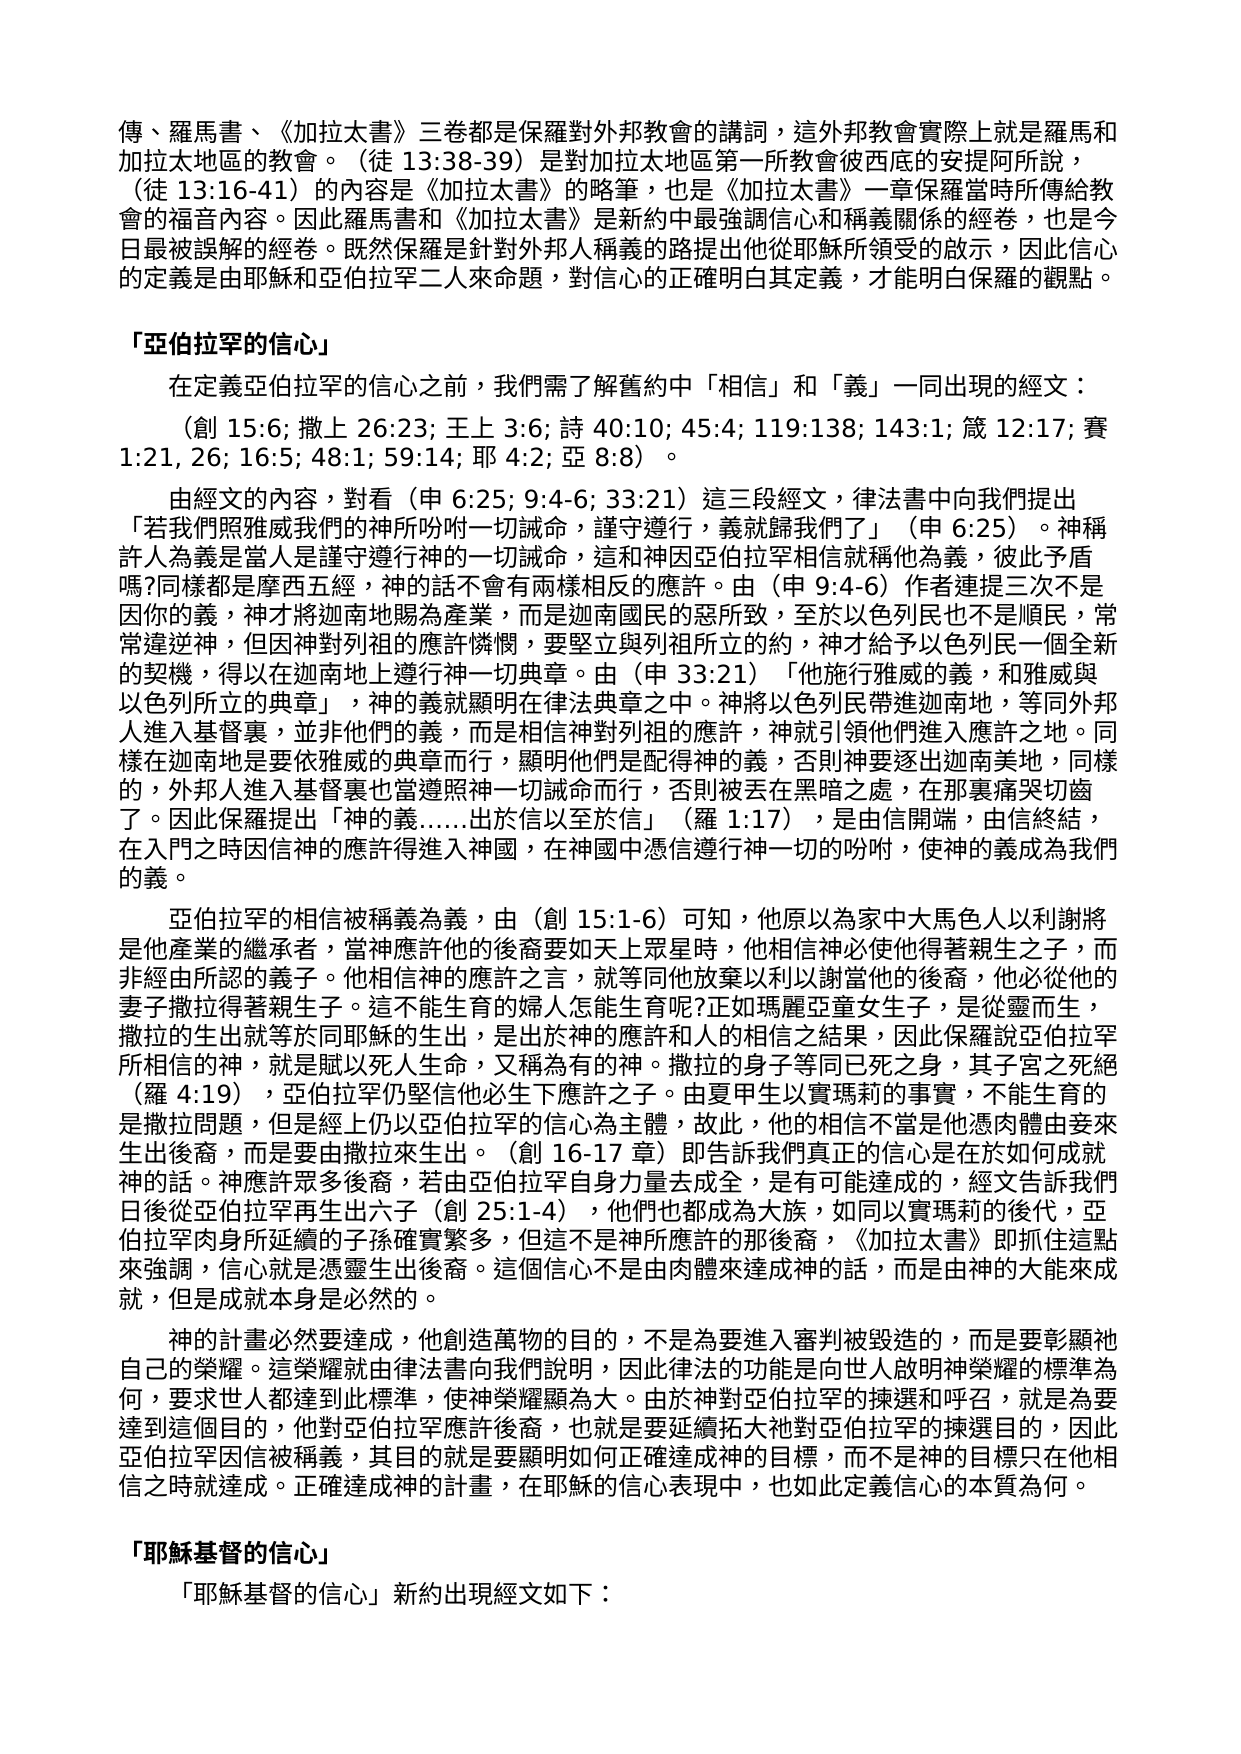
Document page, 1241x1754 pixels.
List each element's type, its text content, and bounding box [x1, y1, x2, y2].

text 在定義亞伯拉罕的信心之前，我們需了解舊約中「相信」和「義」一同出現的經文： [118, 372, 1122, 401]
text 「耶穌基督的信心」新約出現經文如下： [118, 1581, 1122, 1610]
text 由經文的內容，對看（申 6:25; 9:4-6; 33:21）這三段經文，律法書中向我們提出「若我們照雅威我們的神所吩咐一切誡命，謹守遵行，義就歸我們了」（申 6:25）。神稱許人為義是當人是謹守遵行神的一切誡命，這和神因亞伯拉罕相信就稱他為義，彼此予盾嗎?同樣都是摩西五經，神的話不會有兩樣相反的應許。由（申 9:4-6）作者連提三次不是因你的義，神才將迦南地賜為產業，而是迦南國民的惡所致，至於以色列民也不是順民，常常違逆神，但因神對列祖的應許憐憫，要堅立與列祖所立的約，神才給予以色列民一個全新的契機，得以在迦南地上遵行神一切典章。由（申 33:21）「他施行雅威的義，和雅威與以色列所立的典章」，神的義就顯明在律法典章之中。神將以色列民帶進迦南地，等同外邦人進入基督裏，並非他們的義，而是相信神對列祖的應許，神就引領他們進入應許之地。同樣在迦南地是要依雅威的典章而行，顯明他們是配得神的義，否則神要逐出迦南美地，同樣的，外邦人進入基督裏也當遵照神一切誡命而行，否則被丟在黑暗之處，在那裏痛哭切齒了。因此保羅提出「神的義……出於信以至於信」（羅 1:17），是由信開端，由信終結，在入門之時因信神的應許得進入神國，在神國中憑信遵行神一切的吩咐，使神的義成為我們的義。 [118, 485, 1122, 893]
text 亞伯拉罕的相信被稱義為義，由（創 15:1-6）可知，他原以為家中大馬色人以利謝將是他產業的繼承者，當神應許他的後裔要如天上眾星時，他相信神必使他得著親生之子，而非經由所認的義子。他相信神的應許之言，就等同他放棄以利以謝當他的後裔，他必從他的妻子撒拉得著親生子。這不能生育的婦人怎能生育呢?正如瑪麗亞童女生子，是從靈而生，撒拉的生出就等於同耶穌的生出，是出於神的應許和人的相信之結果，因此保羅說亞伯拉罕所相信的神，就是賦以死人生命，又稱為有的神。撒拉的身子等同已死之身，其子宮之死絕（羅 4:19），亞伯拉罕仍堅信他必生下應許之子。由夏甲生以實瑪莉的事實，不能生育的是撒拉問題，但是經上仍以亞伯拉罕的信心為主體，故此，他的相信不當是他憑肉體由妾來生出後裔，而是要由撒拉來生出。（創 16-17 章）即告訴我們真正的信心是在於如何成就神的話。神應許眾多後裔，若由亞伯拉罕自身力量去成全，是有可能達成的，經文告訴我們日後從亞伯拉罕再生出六子（創 25:1-4），他們也都成為大族，如同以實瑪莉的後代，亞伯拉罕肉身所延續的子孫確實繁多，但這不是神所應許的那後裔，《加拉太書》即抓住這點來強調，信心就是憑靈生出後裔。這個信心不是由肉體來達成神的話，而是由神的大能來成就，但是成就本身是必然的。 [118, 906, 1122, 1314]
text 傳、羅馬書、《加拉太書》三卷都是保羅對外邦教會的講詞，這外邦教會實際上就是羅馬和加拉太地區的教會。（徒 13:38-39）是對加拉太地區第一所教會彼西底的安提阿所說，（徒 13:16-41）的內容是《加拉太書》的略筆，也是《加拉太書》一章保羅當時所傳給教會的福音內容。因此羅馬書和《加拉太書》是新約中最強調信心和稱義關係的經卷，也是今日最被誤解的經卷。既然保羅是針對外邦人稱義的路提出他從耶穌所領受的啟示，因此信心的定義是由耶穌和亞伯拉罕二人來命題，對信心的正確明白其定義，才能明白保羅的觀點。 [118, 118, 1122, 293]
text （創 15:6; 撒上 26:23; 王上 3:6; 詩 40:10; 45:4; 119:138; 143:1; 箴 12:17; 賽 1:21, 26; 16:5; 48:1; 59:14; 耶 4:2; 亞 8:8）。 [118, 414, 1122, 472]
subtitle 「耶穌基督的信心」 [118, 1539, 1122, 1568]
subtitle 「亞伯拉罕的信心」 [118, 331, 1122, 360]
text 神的計畫必然要達成，他創造萬物的目的，不是為要進入審判被毀造的，而是要彰顯祂自己的榮耀。這榮耀就由律法書向我們說明，因此律法的功能是向世人啟明神榮耀的標準為何，要求世人都達到此標準，使神榮耀顯為大。由於神對亞伯拉罕的揀選和呼召，就是為要達到這個目的，他對亞伯拉罕應許後裔，也就是要延續拓大祂對亞伯拉罕的揀選目的，因此亞伯拉罕因信被稱義，其目的就是要顯明如何正確達成神的目標，而不是神的目標只在他相信之時就達成。正確達成神的計畫，在耶穌的信心表現中，也如此定義信心的本質為何。 [118, 1326, 1122, 1501]
